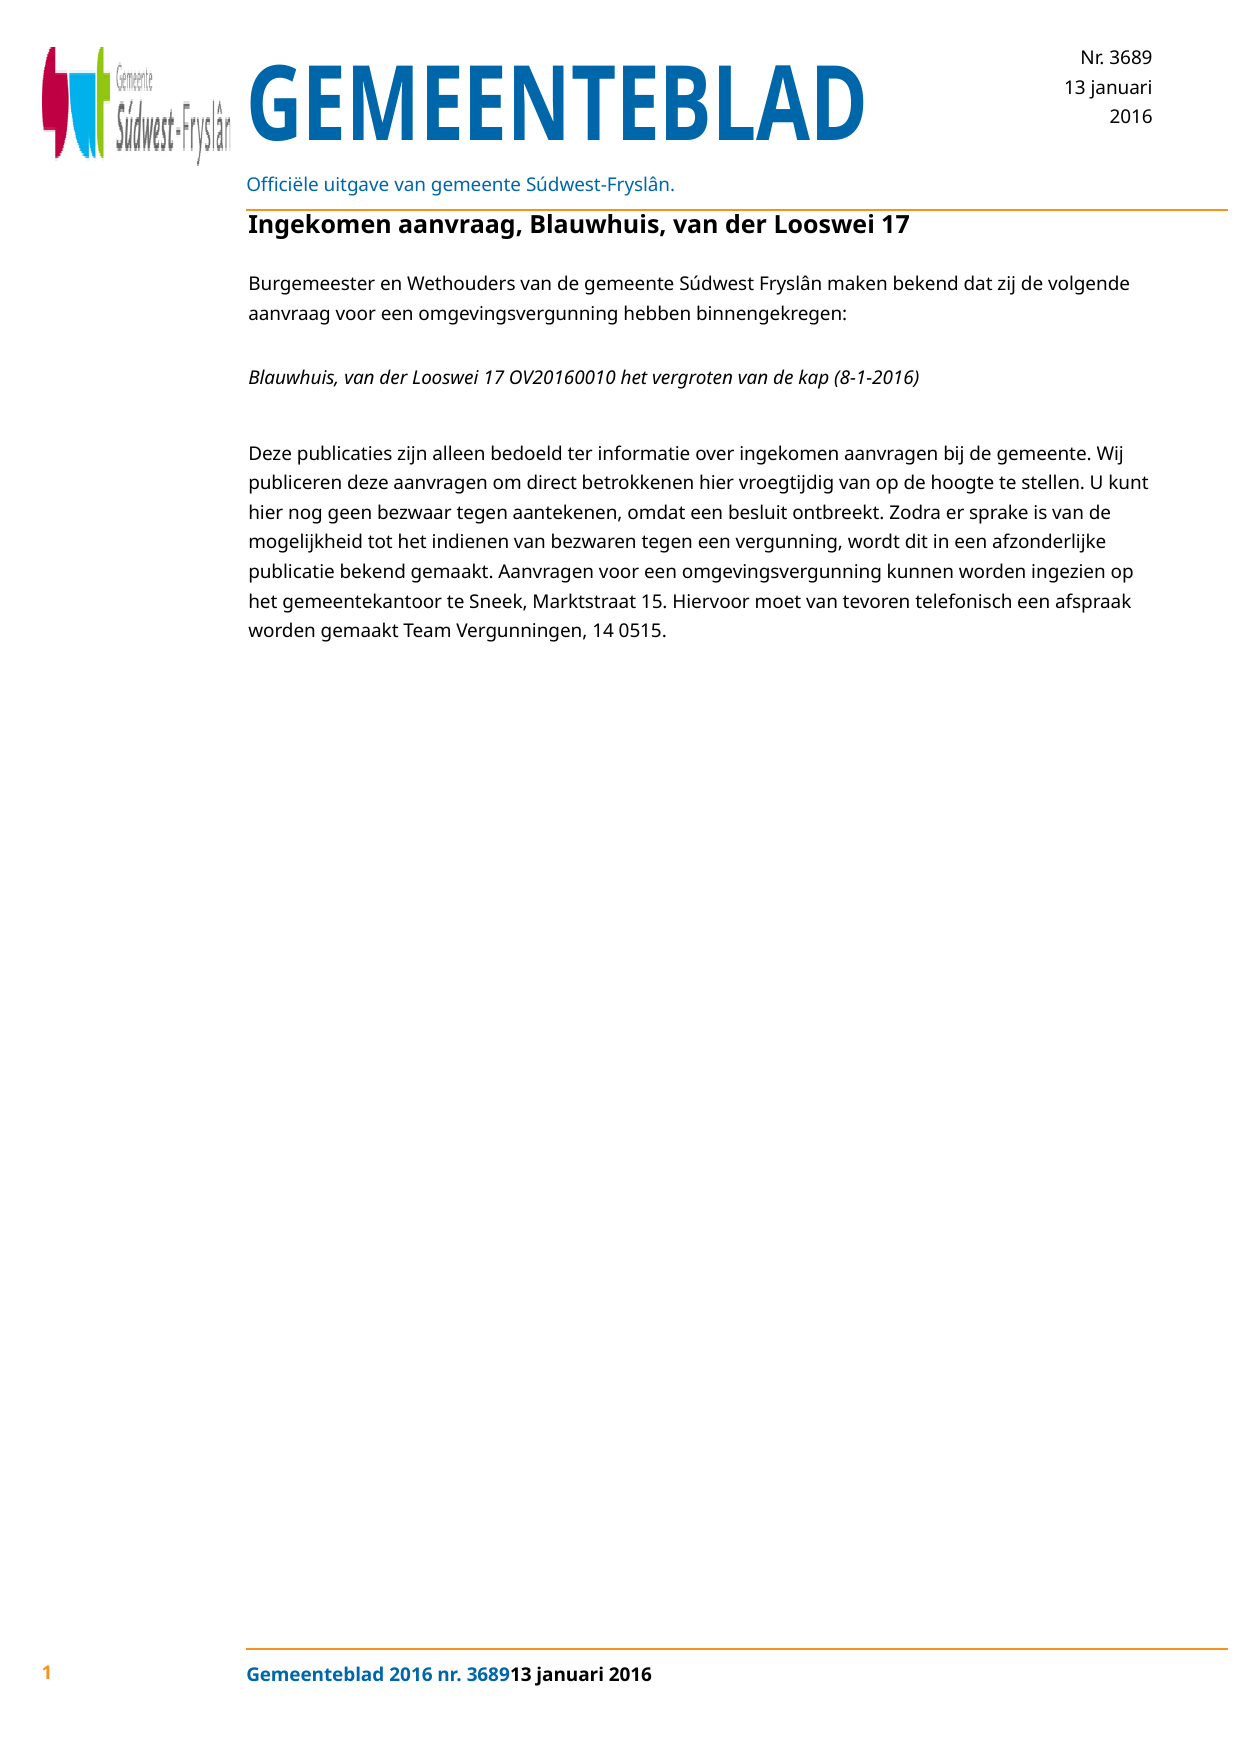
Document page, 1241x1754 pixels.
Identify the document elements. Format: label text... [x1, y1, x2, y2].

text Burgemeester en Wethouders van de gemeente Súdwest Fryslân maken bekend dat zij de volgende aanvraag voor een omgevingsvergunning hebben binnengekregen: [248, 270, 1152, 326]
text Deze publicaties zijn alleen bedoeld ter informatie over ingekomen aanvragen bij de gemeente. Wij publiceren deze aanvragen om direct betrokkenen hier vroegtijdig van op de hoogte te stellen. U kunt hier nog geen bezwaar tegen aantekenen, omdat een besluit ontbreekt. Zodra er sprake is van de mogelijkheid tot het indienen van bezwaren tegen een vergunning, wordt dit in een afzonderlijke publicatie bekend gemaakt. Aanvragen voor een omgevingsvergunning kunnen worden ingezien op het gemeentekantoor te Sneek, Marktstraat 15. Hiervoor moet van tevoren telefonisch een afspraak worden gemaakt Team Vergunningen, 14 0515. [248, 440, 1152, 643]
text Blauwhuis, van der Looswei 17 OV20160010 het vergroten van de kap (8-1-2016) [248, 364, 1152, 389]
picture [41, 47, 231, 172]
text Ingekomen aanvraag, Blauwhuis, van der Looswei 17 [248, 211, 1152, 241]
